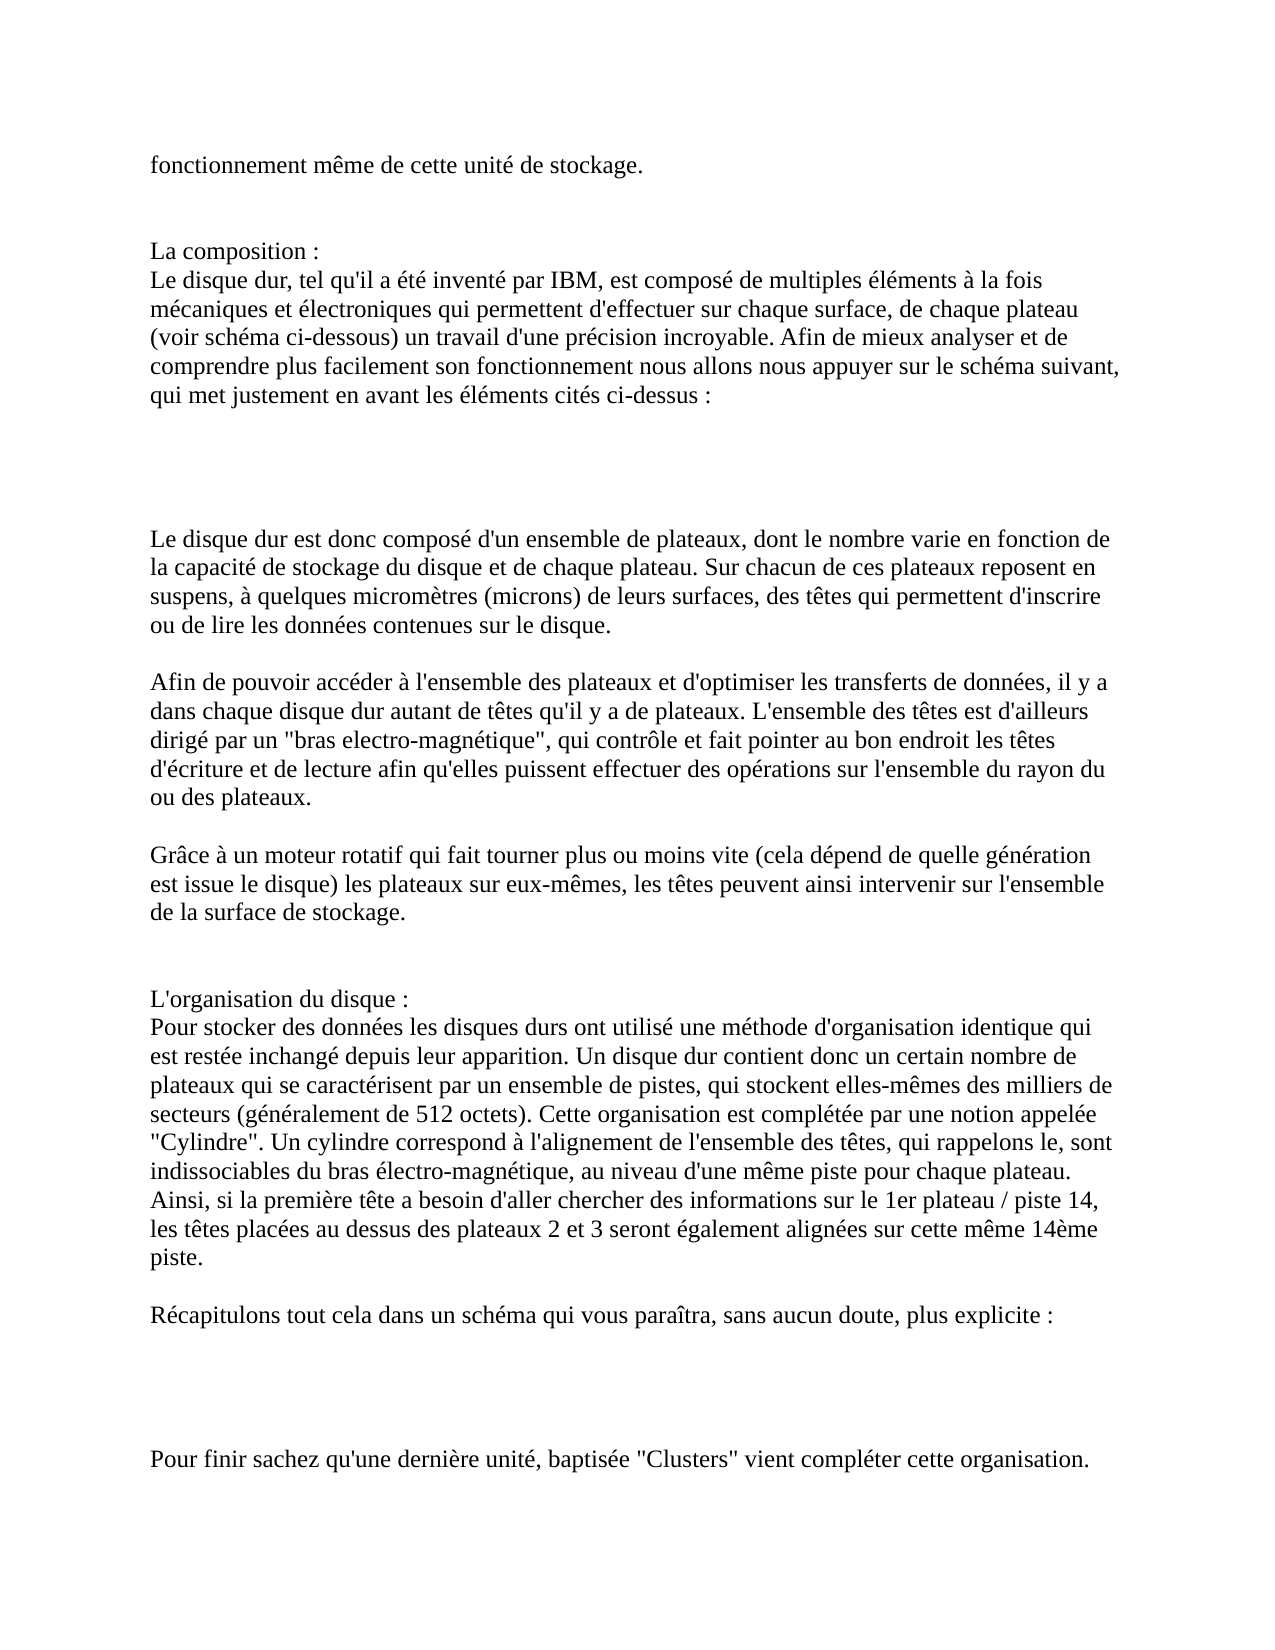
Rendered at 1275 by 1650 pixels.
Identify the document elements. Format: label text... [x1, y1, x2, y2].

text Pour stocker des données les disques durs ont utilisé une méthode d'organisation identique qui est restée inchangé depuis leur apparition. Un disque dur contient donc un certain nombre de plateaux qui se caractérisent par un ensemble de pistes, qui stockent elles-mêmes des milliers de secteurs (généralement de 512 octets). Cette organisation est complétée par une notion appelée "Cylindre". Un cylindre correspond à l'alignement de l'ensemble des têtes, qui rappelons le, sont indissociables du bras électro-magnétique, au niveau d'une même piste pour chaque plateau. Ainsi, si la première tête a besoin d'aller chercher des informations sur le 1er plateau / piste 14, les têtes placées au dessus des plateaux 2 et 3 seront également alignées sur cette même 14ème piste. [150, 1012, 1125, 1271]
text Pour finir sachez qu'une dernière unité, baptisée "Clusters" vient compléter cette organisation. [150, 1444, 1125, 1472]
text Afin de pouvoir accéder à l'ensemble des plateaux et d'optimiser les transferts de données, il y a dans chaque disque dur autant de têtes qu'il y a de plateaux. L'ensemble des têtes est d'ailleurs dirigé par un "bras electro-magnétique", qui contrôle et fait pointer au bon endroit les têtes d'écriture et de lecture afin qu'elles puissent effectuer des opérations sur l'ensemble du rayon du ou des plateaux. [150, 667, 1125, 811]
text Le disque dur, tel qu'il a été inventé par IBM, est composé de multiples éléments à la fois mécaniques et électroniques qui permettent d'effectuer sur chaque surface, de chaque plateau (voir schéma ci-dessous) un travail d'une précision incroyable. Afin de mieux analyser et de comprendre plus facilement son fonctionnement nous allons nous appuyer sur le schéma suivant, qui met justement en avant les éléments cités ci-dessus : [150, 265, 1125, 409]
text L'organisation du disque : [150, 984, 1125, 1012]
text La composition : [150, 236, 1125, 265]
text Grâce à un moteur rotatif qui fait tourner plus ou moins vite (cela dépend de quelle génération est issue le disque) les plateaux sur eux-mêmes, les têtes peuvent ainsi intervenir sur l'ensemble de la surface de stockage. [150, 840, 1125, 926]
text Récapitulons tout cela dans un schéma qui vous paraîtra, sans aucun doute, plus explicite : [150, 1300, 1125, 1329]
text Le disque dur est donc composé d'un ensemble de plateaux, dont le nombre varie en fonction de la capacité de stockage du disque et de chaque plateau. Sur chacun de ces plateaux reposent en suspens, à quelques micromètres (microns) de leurs surfaces, des têtes qui permettent d'inscrire ou de lire les données contenues sur le disque. [150, 524, 1125, 639]
text fonctionnement même de cette unité de stockage. [150, 150, 1125, 179]
